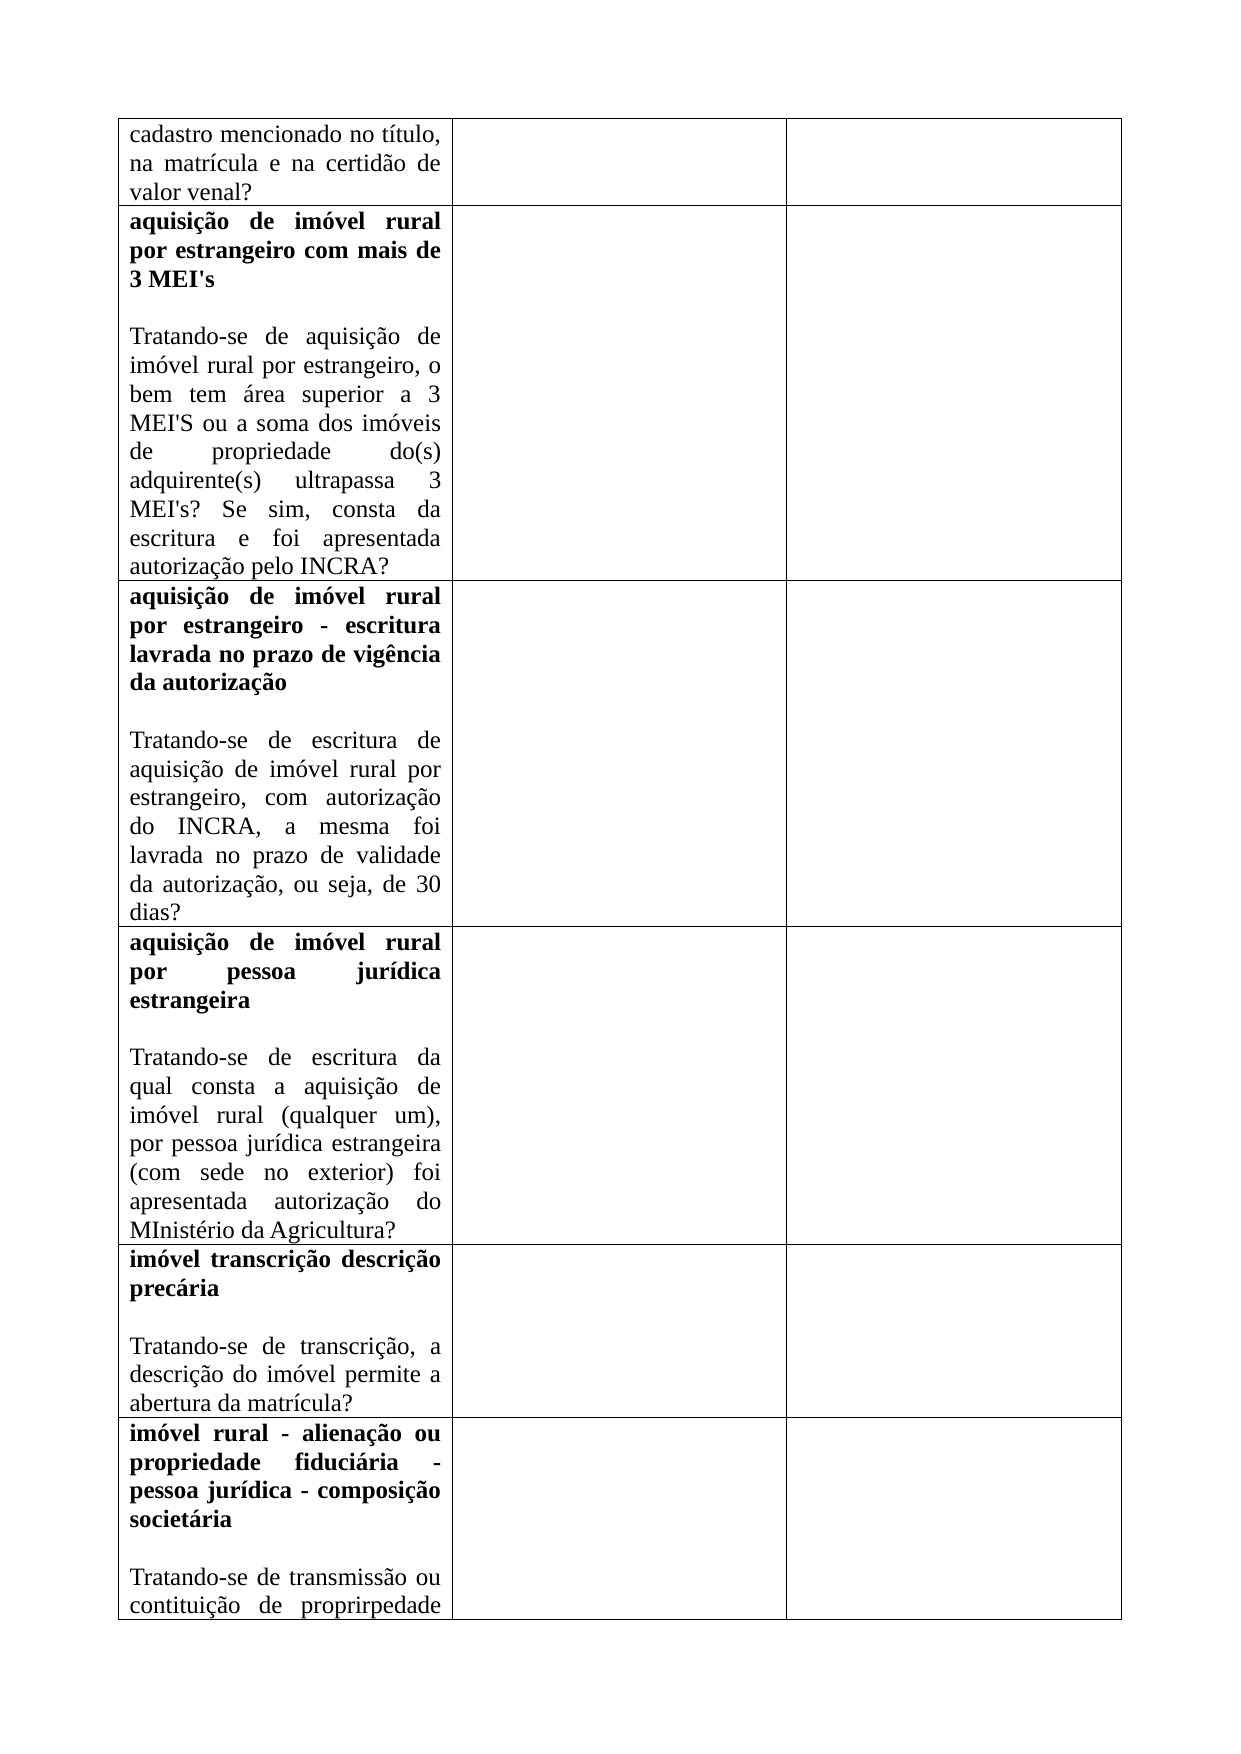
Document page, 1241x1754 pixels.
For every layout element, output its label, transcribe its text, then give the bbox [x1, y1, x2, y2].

table_cell [787, 1418, 1121, 1619]
table_cell [453, 927, 786, 1243]
table_cell [787, 119, 1121, 205]
table_cell [787, 581, 1121, 926]
table_cell aquisição de imóvel rural por estrangeiro com mais de 3 MEI's Tratando-se de aquisição de imóvel rural por estrangeiro, o bem tem área superior a 3 MEI'S ou a soma dos imóveis de propriedade do(s) adquirente(s) ultrapassa 3 MEI's? Se sim, consta da escritura e foi apresentada autorização pelo INCRA? [119, 206, 452, 580]
table_cell imóvel rural - alienação ou propriedade fiduciária - pessoa jurídica - composição societária Tratando-se de transmissão ou contituição de proprirpedade [119, 1418, 452, 1619]
table_cell [453, 206, 786, 580]
table_cell aquisição de imóvel rural por estrangeiro - escritura lavrada no prazo de vigência da autorização Tratando-se de escritura de aquisição de imóvel rural por estrangeiro, com autorização do INCRA, a mesma foi lavrada no prazo de validade da autorização, ou seja, de 30 dias? [119, 581, 452, 926]
table_cell [787, 1245, 1121, 1417]
table_cell [453, 1418, 786, 1619]
table_cell [453, 119, 786, 205]
table_cell cadastro mencionado no título, na matrícula e na certidão de valor venal? [119, 119, 452, 205]
table_cell aquisição de imóvel rural por pessoa jurídica estrangeira Tratando-se de escritura da qual consta a aquisição de imóvel rural (qualquer um), por pessoa jurídica estrangeira (com sede no exterior) foi apresentada autorização do MInistério da Agricultura? [119, 927, 452, 1243]
table_cell [453, 1245, 786, 1417]
table_cell [453, 581, 786, 926]
table_cell [787, 927, 1121, 1243]
table_cell imóvel transcrição descrição precária Tratando-se de transcrição, a descrição do imóvel permite a abertura da matrícula? [119, 1245, 452, 1417]
table_cell [787, 206, 1121, 580]
